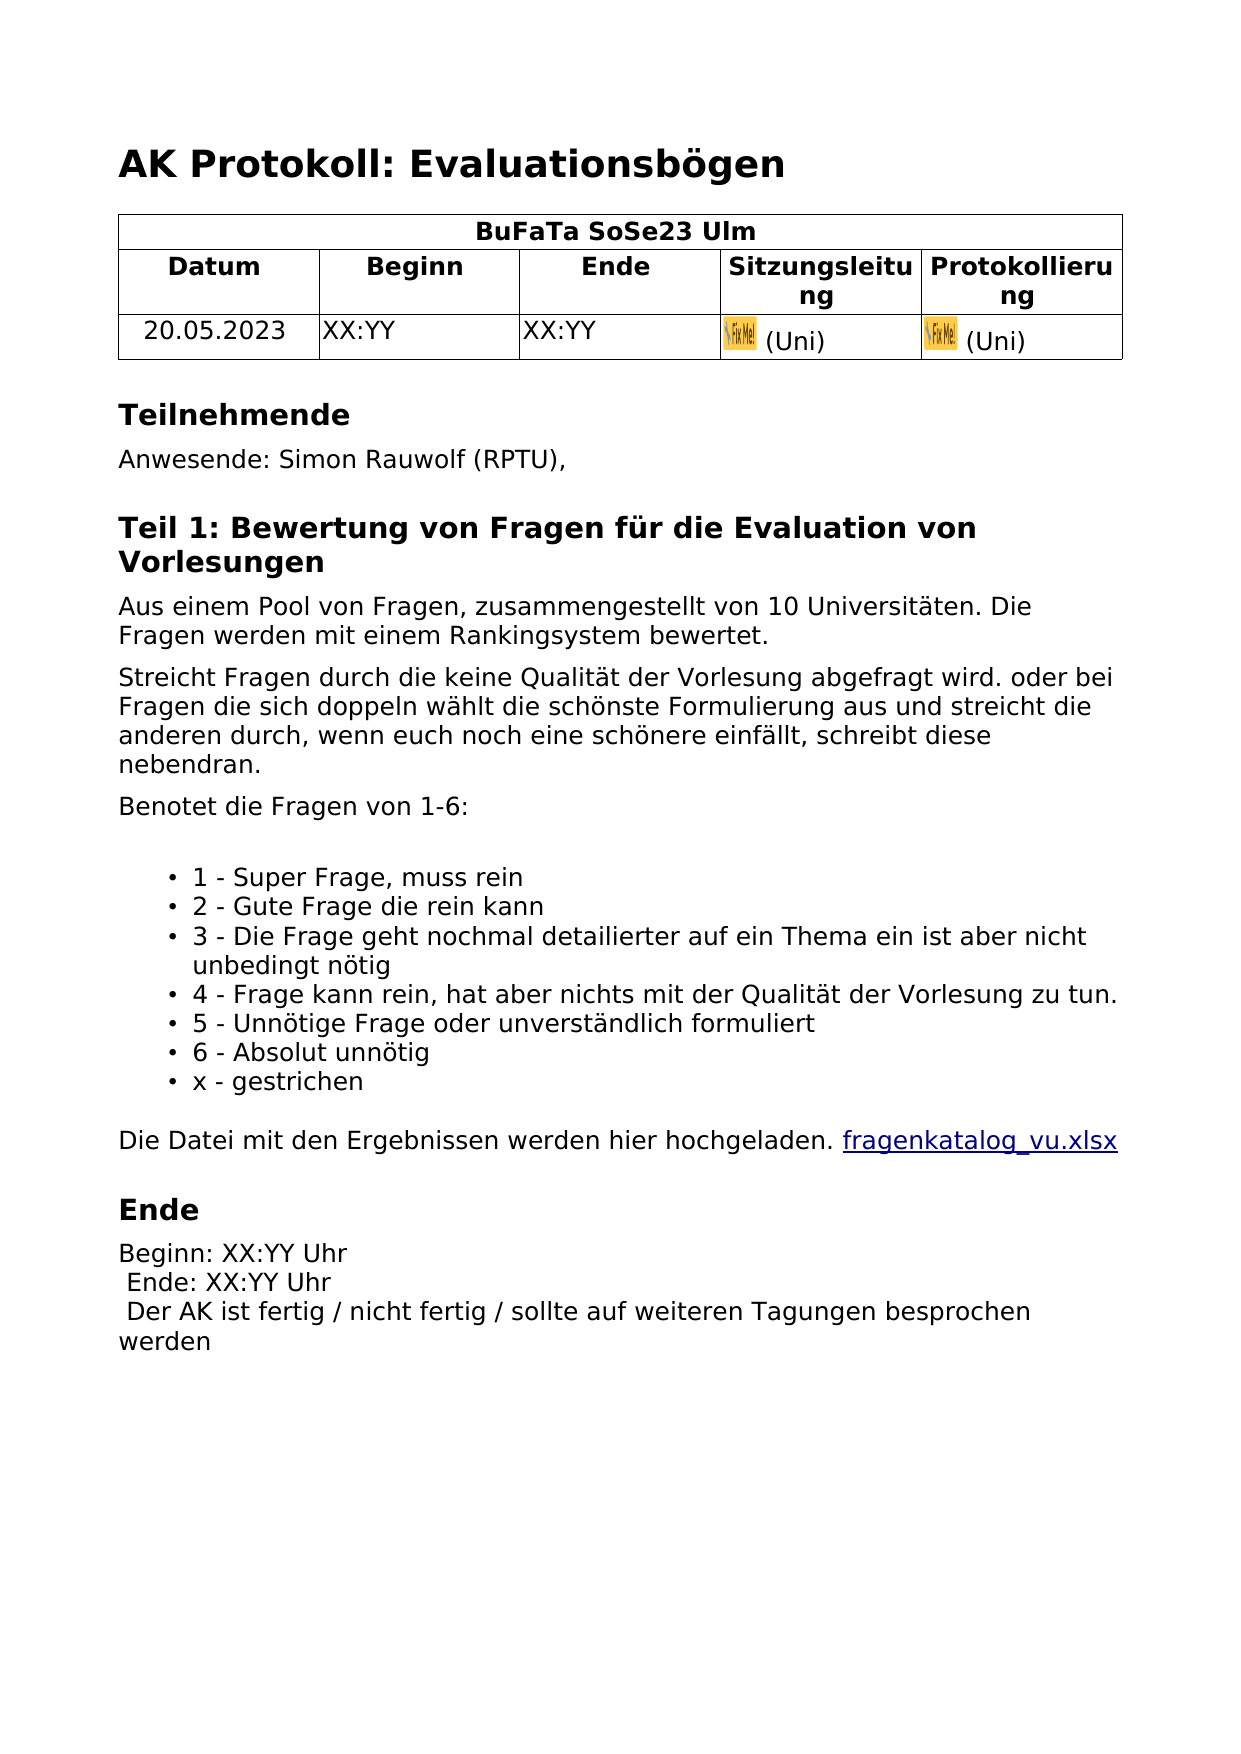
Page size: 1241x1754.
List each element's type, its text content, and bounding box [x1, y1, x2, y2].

list 4 - Frage kann rein, hat aber nichts mit der Qualität der Vorlesung zu tun. [177, 980, 1122, 1009]
subtitle Teil 1: Bewertung von Fragen für die Evaluation von Vorlesungen [118, 512, 1122, 580]
table_cell 20.05.2023 [119, 315, 319, 359]
text Anwesende: Simon Rauwolf (RPTU), [118, 445, 1122, 474]
list 1 - Super Frage, muss rein [177, 863, 1122, 892]
text Streicht Fragen durch die keine Qualität der Vorlesung abgefragt wird. oder bei Fragen die sich doppeln wählt die schönste Formulierung aus und streicht die anderen durch, wenn euch noch eine schönere einfällt, schreibt diese nebendran. [118, 663, 1122, 780]
table_cell Ende [520, 250, 720, 313]
table_cell (Uni) [922, 315, 1122, 359]
table_cell Datum [119, 250, 319, 313]
list 5 - Unnötige Frage oder unverständlich formuliert [177, 1009, 1122, 1038]
text Beginn: XX:YY Uhr Ende: XX:YY Uhr Der AK ist fertig / nicht fertig / sollte auf weiteren Tagungen besprochen werden [118, 1239, 1122, 1356]
text Benotet die Fragen von 1-6: [118, 792, 1122, 821]
list x - gestrichen [177, 1067, 1122, 1097]
table_cell Protokollierung [922, 250, 1122, 313]
text Aus einem Pool von Fragen, zusammengestellt von 10 Universitäten. Die Fragen werden mit einem Rankingsystem bewertet. [118, 592, 1122, 651]
list 2 - Gute Frage die rein kann [177, 892, 1122, 922]
table_cell Beginn [320, 250, 519, 313]
text Die Datei mit den Ergebnissen werden hier hochgeladen. fragenkatalog_vu.xlsx [118, 1126, 1122, 1155]
subtitle AK Protokoll: Evaluationsbögen [118, 143, 1122, 187]
table_header BuFaTa SoSe23 Ulm [119, 215, 1122, 249]
list 3 - Die Frage geht nochmal detailierter auf ein Thema ein ist aber nicht unbedingt nötig [177, 922, 1122, 980]
subtitle Teilnehmende [118, 399, 1122, 433]
table_cell Sitzungsleitung [721, 250, 921, 313]
subtitle Ende [118, 1193, 1122, 1227]
table_cell (Uni) [721, 315, 921, 359]
table_cell XX:YY [320, 315, 519, 359]
list 6 - Absolut unnötig [177, 1038, 1122, 1067]
table_cell XX:YY [520, 315, 720, 359]
